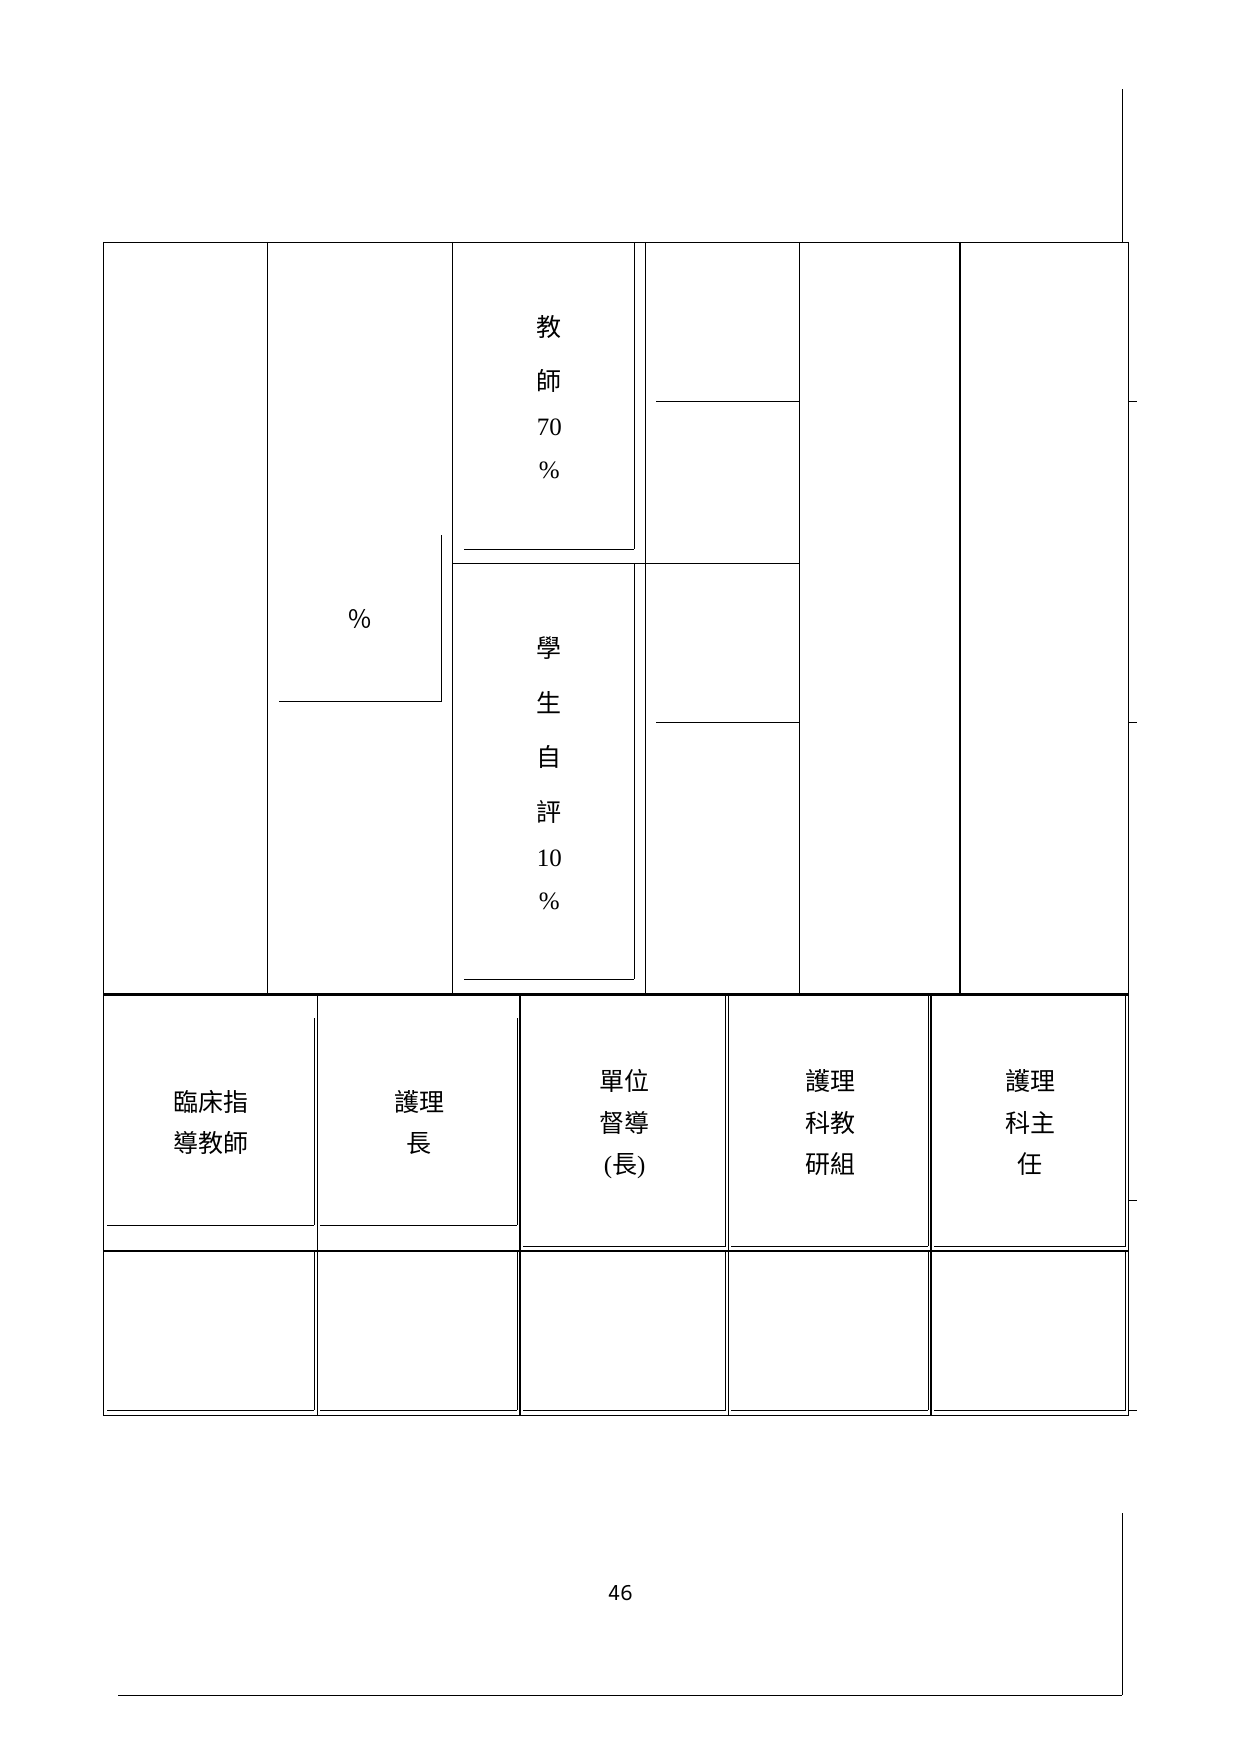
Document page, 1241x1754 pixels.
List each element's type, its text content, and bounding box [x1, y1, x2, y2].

table_cell [646, 564, 799, 993]
table_cell [729, 1252, 930, 1414]
table_cell [1129, 402, 1137, 563]
table_cell [1129, 1201, 1137, 1250]
table_cell [104, 243, 267, 993]
table_cell [932, 1252, 1128, 1414]
table_cell 單位督導(長) [521, 996, 728, 1250]
table_cell [1129, 993, 1137, 1200]
table_cell ％ [268, 243, 452, 993]
table_cell 教師70% [453, 243, 645, 563]
table_cell 護理科主任 [932, 996, 1128, 1250]
table_cell [800, 243, 959, 993]
table_cell [646, 243, 799, 563]
table_cell [961, 243, 1128, 993]
table_cell 學生自評10% [453, 564, 645, 993]
table_cell 護理長 [318, 996, 519, 1250]
table_cell [1129, 1250, 1137, 1410]
table_cell [1129, 242, 1137, 401]
table_cell [318, 1252, 519, 1414]
table_cell [521, 1252, 728, 1414]
table_cell 護理科教研組 [729, 996, 930, 1250]
table_cell [1129, 723, 1137, 993]
table_cell 臨床指導教師 [104, 996, 317, 1250]
table_cell [1129, 563, 1137, 722]
table_cell [104, 1252, 317, 1414]
